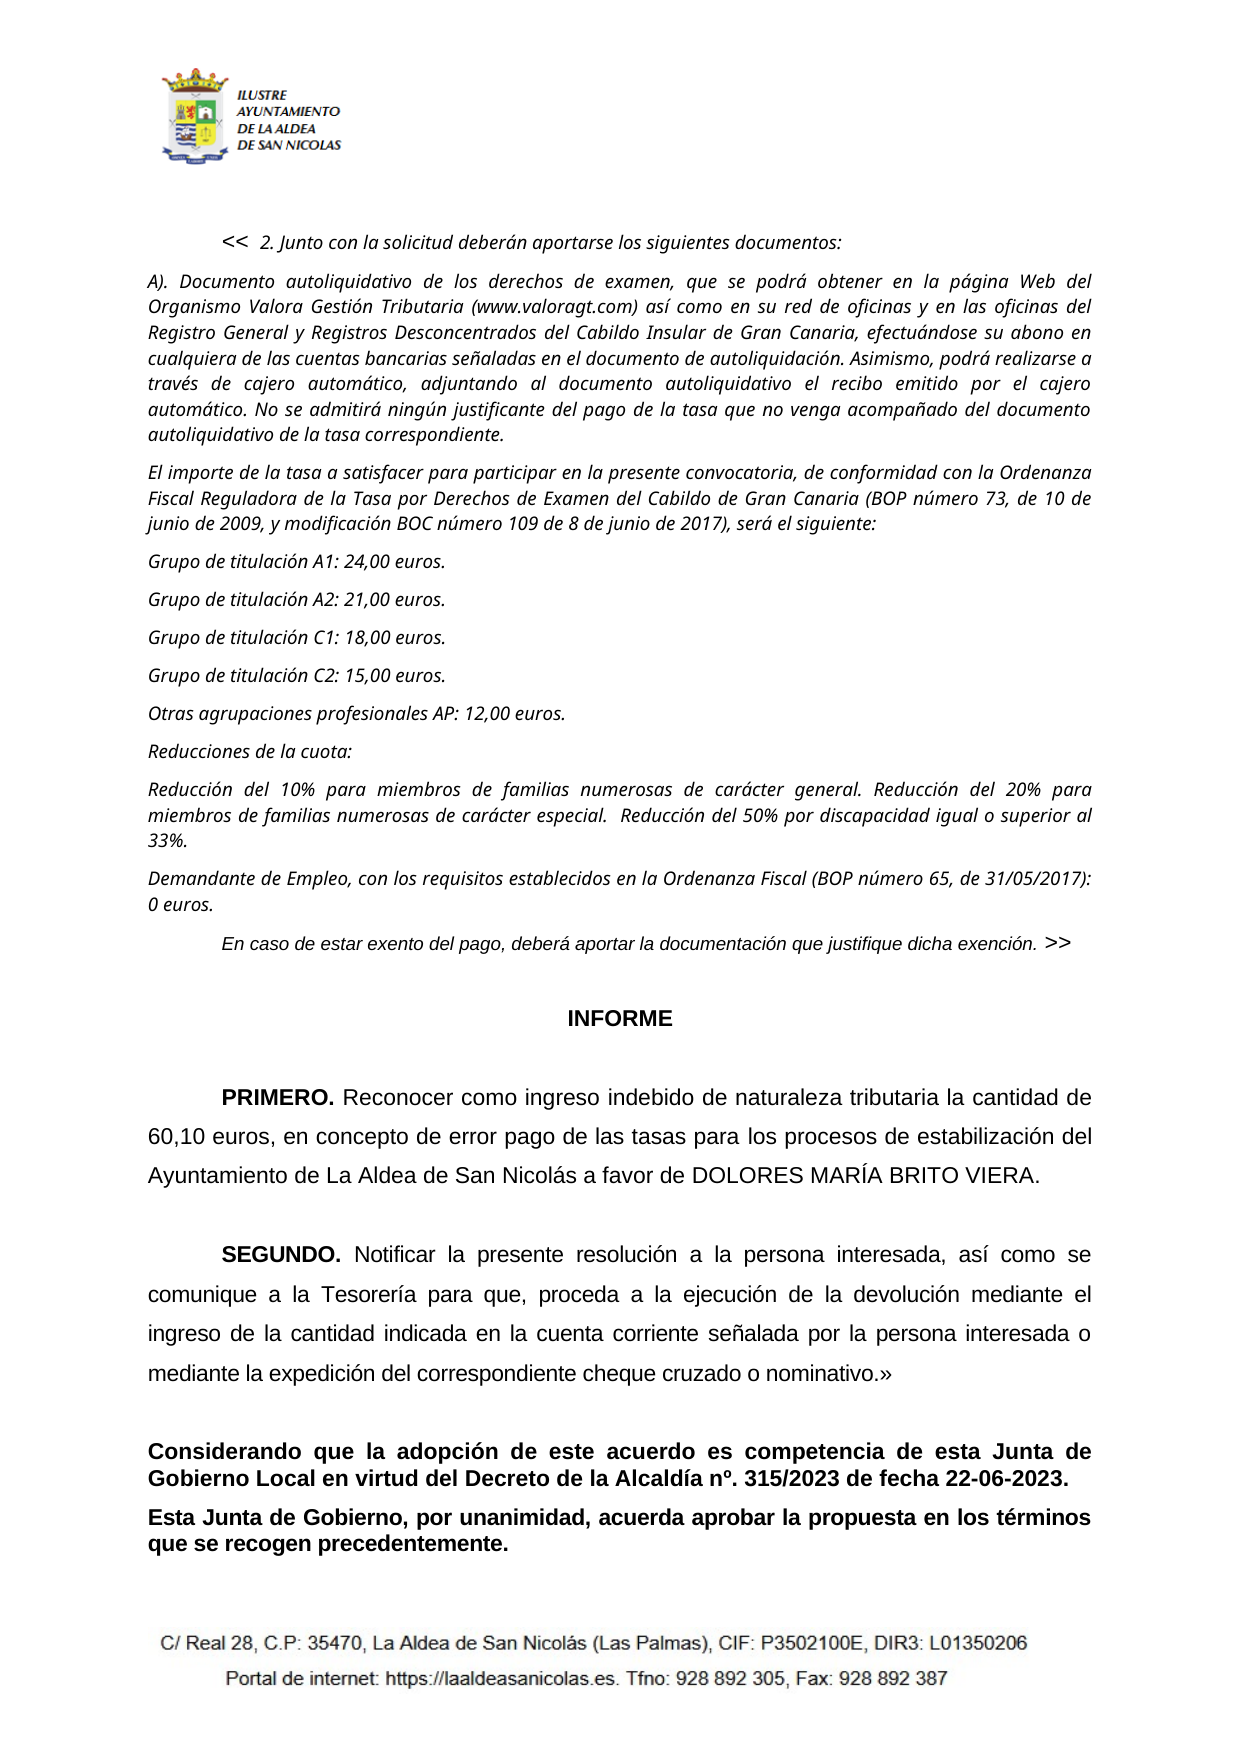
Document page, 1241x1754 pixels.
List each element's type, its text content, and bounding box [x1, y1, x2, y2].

text Considerando que la adopción de este acuerdo es competencia de esta Junta de Gobierno Local en virtud del Decreto de la Alcaldía nº. 315/2023 de fecha 22-06-2023. [148, 1438, 1093, 1491]
text PRIMERO. Reconocer como ingreso indebido de naturaleza tributaria la cantidad de 60,10 euros, en concepto de error pago de las tasas para los procesos de estabilización del Ayuntamiento de La Aldea de San Nicolás a favor de DOLORES MARÍA BRITO VIERA. [148, 1083, 1093, 1189]
text Grupo de titulación C1: 18,00 euros. [148, 624, 1093, 650]
text A). Documento autoliquidativo de los derechos de examen, que se podrá obtener en la página Web del Organismo Valora Gestión Tributaria (www.valoragt.com) así como en su red de oficinas y en las oficinas del Registro General y Registros Desconcentrados del Cabildo Insular de Gran Canaria, efectuándose su abono en cualquiera de las cuentas bancarias señaladas en el documento de autoliquidación. Asimismo, podrá realizarse a través de cajero automático, adjuntando al documento autoliquidativo el recibo emitido por el cajero automático. No se admitirá ningún justificante del pago de la tasa que no venga acompañado del documento autoliquidativo de la tasa correspondiente. [148, 268, 1093, 447]
subtitle INFORME [148, 1004, 1093, 1031]
text Reducciones de la cuota: [148, 738, 1093, 764]
picture [149, 1627, 1034, 1694]
text SEGUNDO. Notificar la presente resolución a la persona interesada, así como se comunique a la Tesorería para que, proceda a la ejecución de la devolución mediante el ingreso de la cantidad indicada en la cuenta corriente señalada por la persona interesada o mediante la expedición del correspondiente cheque cruzado o nominativo.» [148, 1241, 1093, 1386]
text En caso de estar exento del pago, deberá aportar la documentación que justifique dicha exención. >> [148, 929, 1093, 956]
text << 2. Junto con la solicitud deberán aportarse los siguientes documentos: [148, 228, 1093, 255]
picture [148, 60, 357, 172]
text Grupo de titulación A2: 21,00 euros. [148, 586, 1093, 612]
text Grupo de titulación C2: 15,00 euros. [148, 662, 1093, 688]
text Demandante de Empleo, con los requisitos establecidos en la Ordenanza Fiscal (BOP número 65, de 31/05/2017): 0 euros. [148, 866, 1093, 917]
text Reducción del 10% para miembros de familias numerosas de carácter general. Reducción del 20% para miembros de familias numerosas de carácter especial. Reducción del 50% por discapacidad igual o superior al 33%. [148, 777, 1093, 853]
text Otras agrupaciones profesionales AP: 12,00 euros. [148, 701, 1093, 726]
text El importe de la tasa a satisfacer para participar en la presente convocatoria, de conformidad con la Ordenanza Fiscal Reguladora de la Tasa por Derechos de Examen del Cabildo de Gran Canaria (BOP número 73, de 10 de junio de 2009, y modificación BOC número 109 de 8 de junio de 2017), será el siguiente: [148, 459, 1093, 536]
text Esta Junta de Gobierno, por unanimidad, acuerda aprobar la propuesta en los términos que se recogen precedentemente. [148, 1503, 1093, 1556]
text Grupo de titulación A1: 24,00 euros. [148, 548, 1093, 574]
